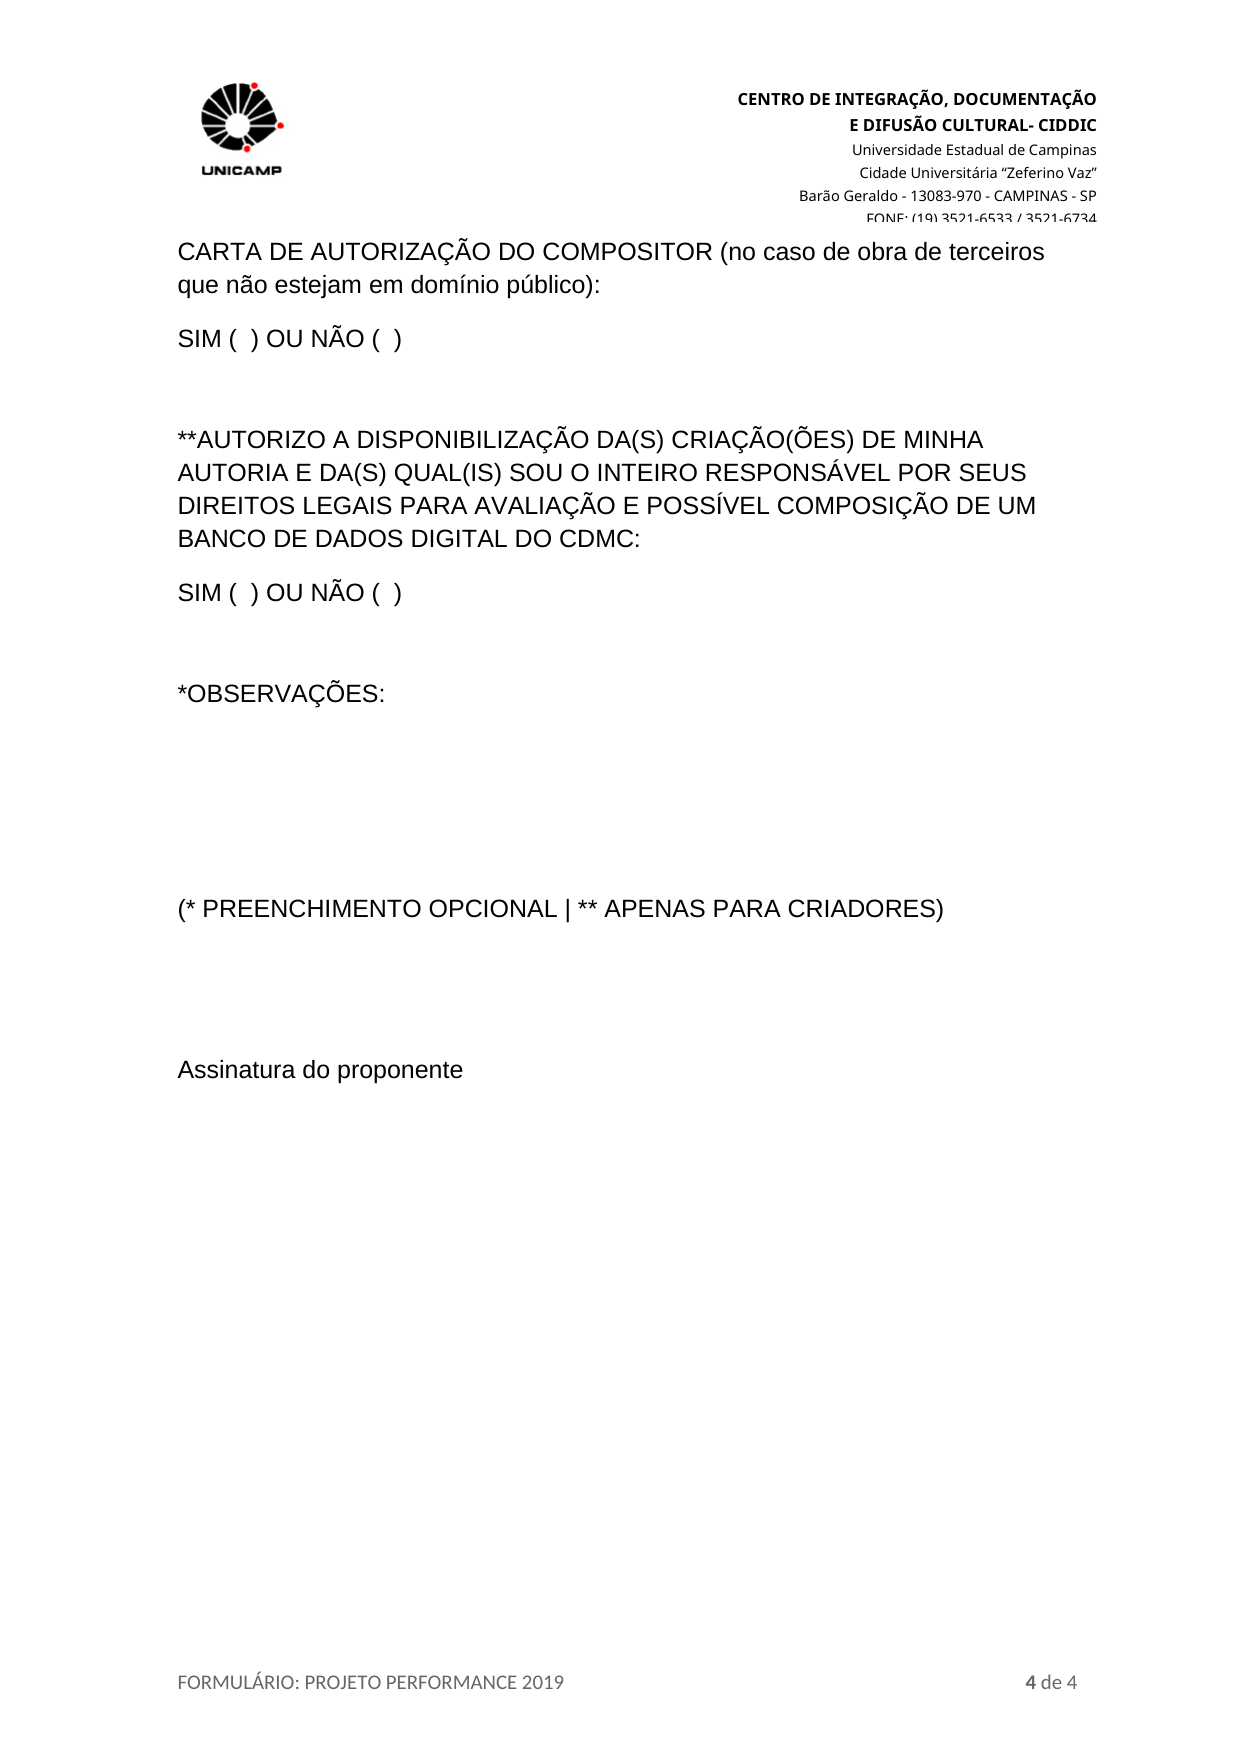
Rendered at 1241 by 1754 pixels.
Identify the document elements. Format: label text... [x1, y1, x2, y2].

text sim ( ) ou não ( ) [177, 578, 1063, 606]
picture [177, 73, 308, 184]
text *OBSERVAÇÕES: [177, 678, 1063, 707]
text (* PREENCHIMENTO OPCIONAL | ** APENAS PARA CRIADORES) [177, 894, 1063, 923]
text **AUTORIZO A DISPONIBILIZAÇÃO Da(s) criação(ões) de minha autoria e da(s) qual(is) sou o inteiro responsável por seus direitos legais para avaliação e possível composição de um banco de dados digital do CDMC: [177, 425, 1063, 552]
text Assinatura do proponente [177, 1056, 1063, 1084]
text sim ( ) ou não ( ) [177, 324, 1063, 352]
text CARTA DE AUTORIZAÇÃO DO COMPOSITOR (no caso de obra de terceiros que não estejam em domínio público): [177, 237, 1063, 299]
